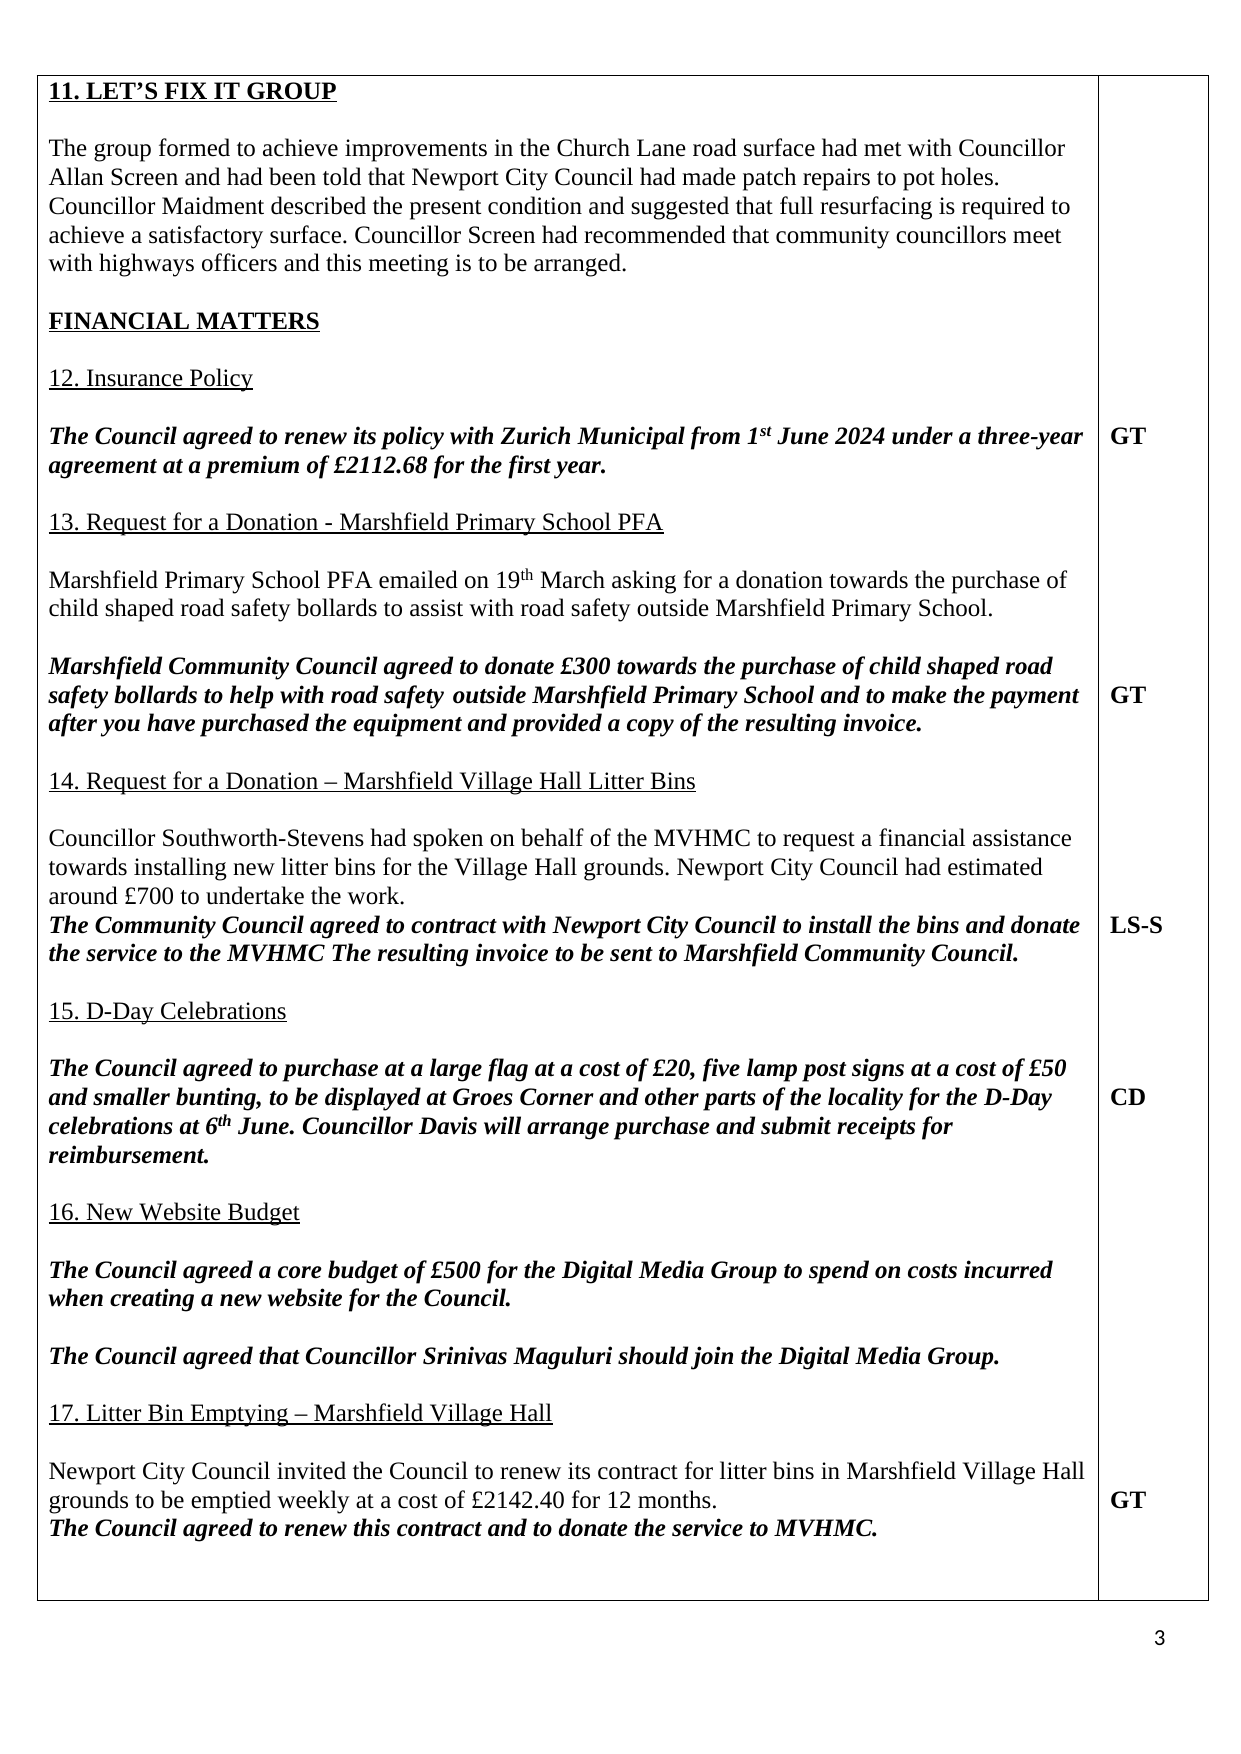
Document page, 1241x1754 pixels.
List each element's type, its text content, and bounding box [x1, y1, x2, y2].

table_header GT GT LS-S CD GT [1099, 76, 1208, 1600]
table_header 11. LET’S FIX IT GROUP The group formed to achieve improvements in the Church Lane road surface had met with Councillor Allan Screen and had been told that Newport City Council had made patch repairs to pot holes. Councillor Maidment described the present condition and suggested that full resurfacing is required to achieve a satisfactory surface. Councillor Screen had recommended that community councillors meet with highways officers and this meeting is to be arranged. FINANCIAL MATTERS 12. Insurance Policy The Council agreed to renew its policy with Zurich Municipal from 1st June 2024 under a three-year agreement at a premium of £2112.68 for the first year. 13. Request for a Donation - Marshfield Primary School PFA Marshfield Primary School PFA emailed on 19th March asking for a donation towards the purchase of child shaped road safety bollards to assist with road safety outside Marshfield Primary School. Marshfield Community Council agreed to donate £300 towards the purchase of child shaped road safety bollards to help with road safety outside Marshfield Primary School and to make the payment after you have purchased the equipment and provided a copy of the resulting invoice. 14. Request for a Donation – Marshfield Village Hall Litter Bins Councillor Southworth-Stevens had spoken on behalf of the MVHMC to request a financial assistance towards installing new litter bins for the Village Hall grounds. Newport City Council had estimated around £700 to undertake the work. The Community Council agreed to contract with Newport City Council to install the bins and donate the service to the MVHMC The resulting invoice to be sent to Marshfield Community Council. 15. D-Day Celebrations The Council agreed to purchase at a large flag at a cost of £20, five lamp post signs at a cost of £50 and smaller bunting, to be displayed at Groes Corner and other parts of the locality for the D-Day celebrations at 6th June. Councillor Davis will arrange purchase and submit receipts for reimbursement. 16. New Website Budget The Council agreed a core budget of £500 for the Digital Media Group to spend on costs incurred when creating a new website for the Council. The Council agreed that Councillor Srinivas Maguluri should join the Digital Media Group. 17. Litter Bin Emptying – Marshfield Village Hall Newport City Council invited the Council to renew its contract for litter bins in Marshfield Village Hall grounds to be emptied weekly at a cost of £2142.40 for 12 months. The Council agreed to renew this contract and to donate the service to MVHMC. [38, 76, 1098, 1600]
